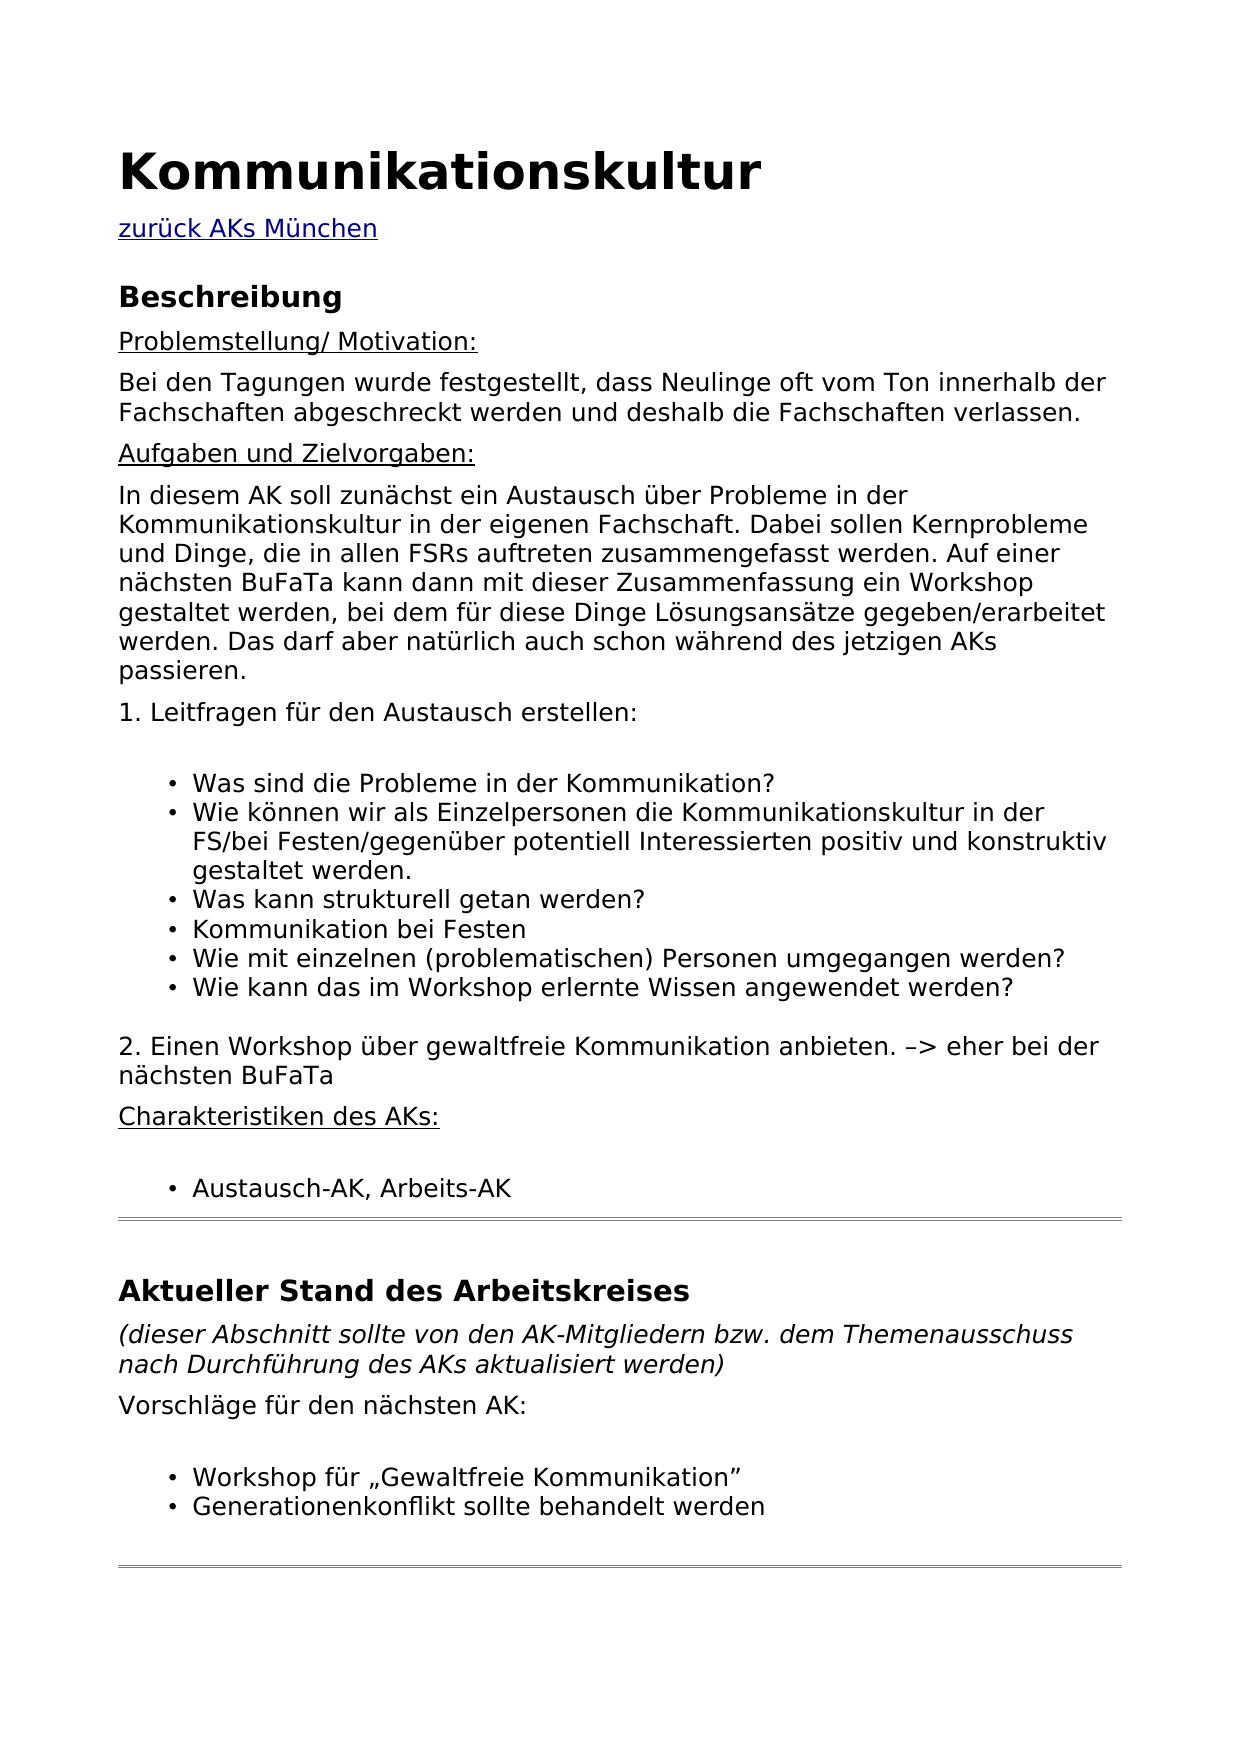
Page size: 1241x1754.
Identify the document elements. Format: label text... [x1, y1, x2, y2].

text Charakteristiken des AKs: [118, 1103, 1122, 1132]
list Workshop für „Gewaltfreie Kommunikation” [177, 1463, 1122, 1492]
text (dieser Abschnitt sollte von den AK-Mitgliedern bzw. dem Themenausschuss nach Durchführung des AKs aktualisiert werden) [118, 1321, 1122, 1379]
list Generationenkonflikt sollte behandelt werden [177, 1492, 1122, 1521]
list Was sind die Probleme in der Kommunikation? [177, 769, 1122, 798]
subtitle Kommunikationskultur [118, 143, 1122, 201]
list Wie mit einzelnen (problematischen) Personen umgegangen werden? [177, 944, 1122, 973]
text zurück AKs München [118, 214, 1122, 243]
text Vorschläge für den nächsten AK: [118, 1392, 1122, 1421]
subtitle Aktueller Stand des Arbeitskreises [118, 1274, 1122, 1308]
text Bei den Tagungen wurde festgestellt, dass Neulinge oft vom Ton innerhalb der Fachschaften abgeschreckt werden und deshalb die Fachschaften verlassen. [118, 369, 1122, 427]
list Was kann strukturell getan werden? [177, 886, 1122, 915]
list Austausch-AK, Arbeits-AK [177, 1174, 1122, 1203]
list Kommunikation bei Festen [177, 915, 1122, 944]
text In diesem AK soll zunächst ein Austausch über Probleme in der Kommunikationskultur in der eigenen Fachschaft. Dabei sollen Kernprobleme und Dinge, die in allen FSRs auftreten zusammengefasst werden. Auf einer nächsten BuFaTa kann dann mit dieser Zusammenfassung ein Workshop gestaltet werden, bei dem für diese Dinge Lösungsansätze gegeben/erarbeitet werden. Das darf aber natürlich auch schon während des jetzigen AKs passieren. [118, 481, 1122, 685]
text Aufgaben und Zielvorgaben: [118, 439, 1122, 469]
text 1. Leitfragen für den Austausch erstellen: [118, 698, 1122, 727]
text 2. Einen Workshop über gewaltfreie Kommunikation anbieten. –> eher bei der nächsten BuFaTa [118, 1032, 1122, 1090]
text Problemstellung/ Motivation: [118, 327, 1122, 356]
list Wie kann das im Workshop erlernte Wissen angewendet werden? [177, 973, 1122, 1002]
list Wie können wir als Einzelpersonen die Kommunikationskultur in der FS/bei Festen/gegenüber potentiell Interessierten positiv und konstruktiv gestaltet werden. [177, 798, 1122, 886]
subtitle Beschreibung [118, 281, 1122, 314]
